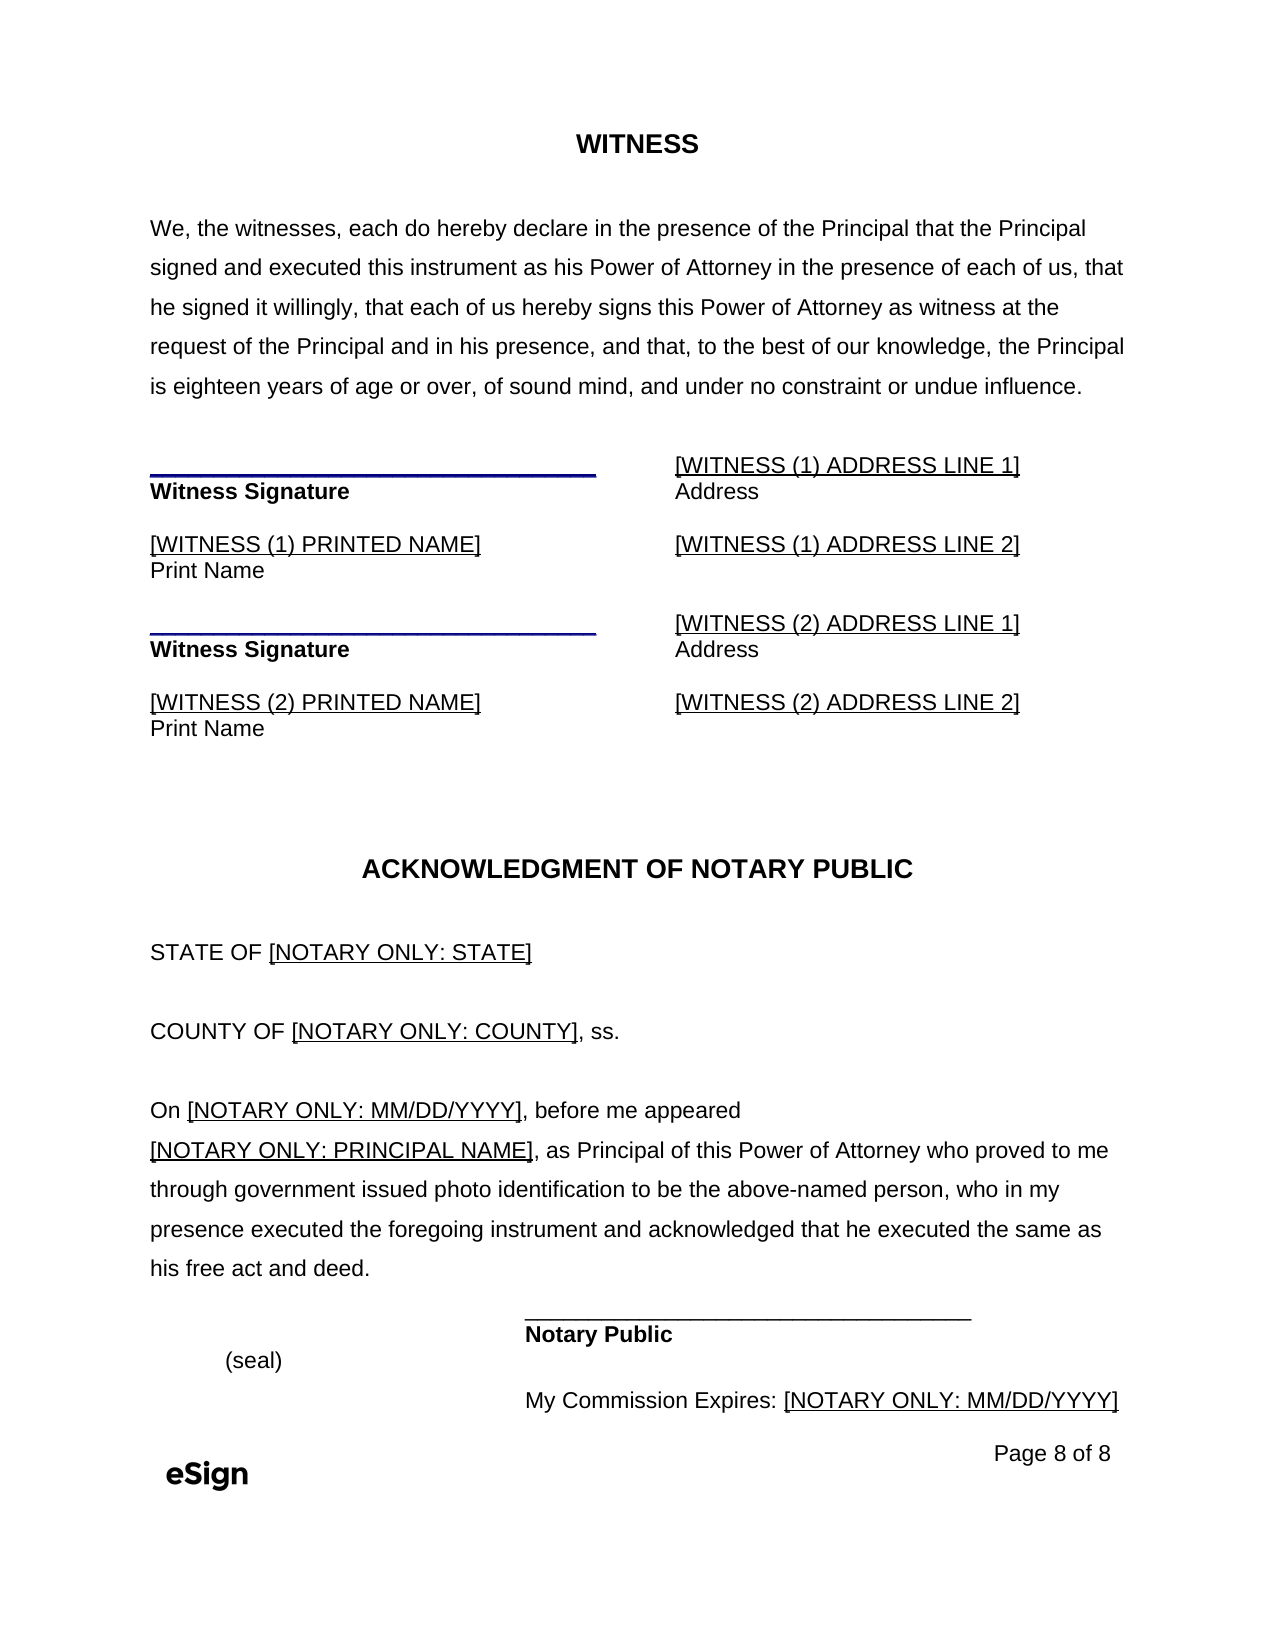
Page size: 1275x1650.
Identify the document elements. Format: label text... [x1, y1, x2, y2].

text [WITNESS (1) PRINTED NAME] [WITNESS (1) ADDRESS LINE 2] [150, 531, 1125, 557]
subtitle My Commission Expires: [NOTARY ONLY: MM/DD/YYYY] [450, 1387, 1125, 1413]
text WITNESS [150, 128, 1125, 160]
text Witness Signature Address [150, 478, 1125, 504]
text ___________________________________ [225, 1294, 1125, 1321]
text [WITNESS (2) PRINTED NAME] [WITNESS (2) ADDRESS LINE 2] [150, 689, 1125, 715]
text Print Name [150, 557, 1125, 583]
text Print Name [150, 715, 1125, 742]
text We, the witnesses, each do hereby declare in the presence of the Principal that the Principal signed and executed this instrument as his Power of Attorney in the presence of each of us, that he signed it willingly, that each of us hereby signs this Power of Attorney as witness at the request of the Principal and in his presence, and that, to the best of our knowledge, the Principal is eighteen years of age or over, of sound mind, and under no constraint or undue influence. [150, 215, 1125, 399]
text ___________________________________ [WITNESS (1) ADDRESS LINE 1] [150, 452, 1125, 478]
subtitle STATE OF [NOTARY ONLY: STATE] [150, 939, 1125, 966]
text (seal) [225, 1347, 1125, 1374]
subtitle COUNTY OF [NOTARY ONLY: COUNTY], ss. [150, 1018, 1125, 1044]
subtitle On [NOTARY ONLY: MM/DD/YYYY], before me appeared [150, 1097, 1125, 1123]
subtitle ACKNOWLEDGMENT OF NOTARY PUBLIC [150, 853, 1125, 884]
text ___________________________________ [WITNESS (2) ADDRESS LINE 1] [150, 610, 1125, 636]
text [NOTARY ONLY: PRINCIPAL NAME], as Principal of this Power of Attorney who proved to me through government issued photo identification to be the above-named person, who in my presence executed the foregoing instrument and acknowledged that he executed the same as his free act and deed. [150, 1137, 1125, 1281]
text Witness Signature Address [150, 636, 1125, 662]
subtitle Notary Public [225, 1321, 1125, 1347]
